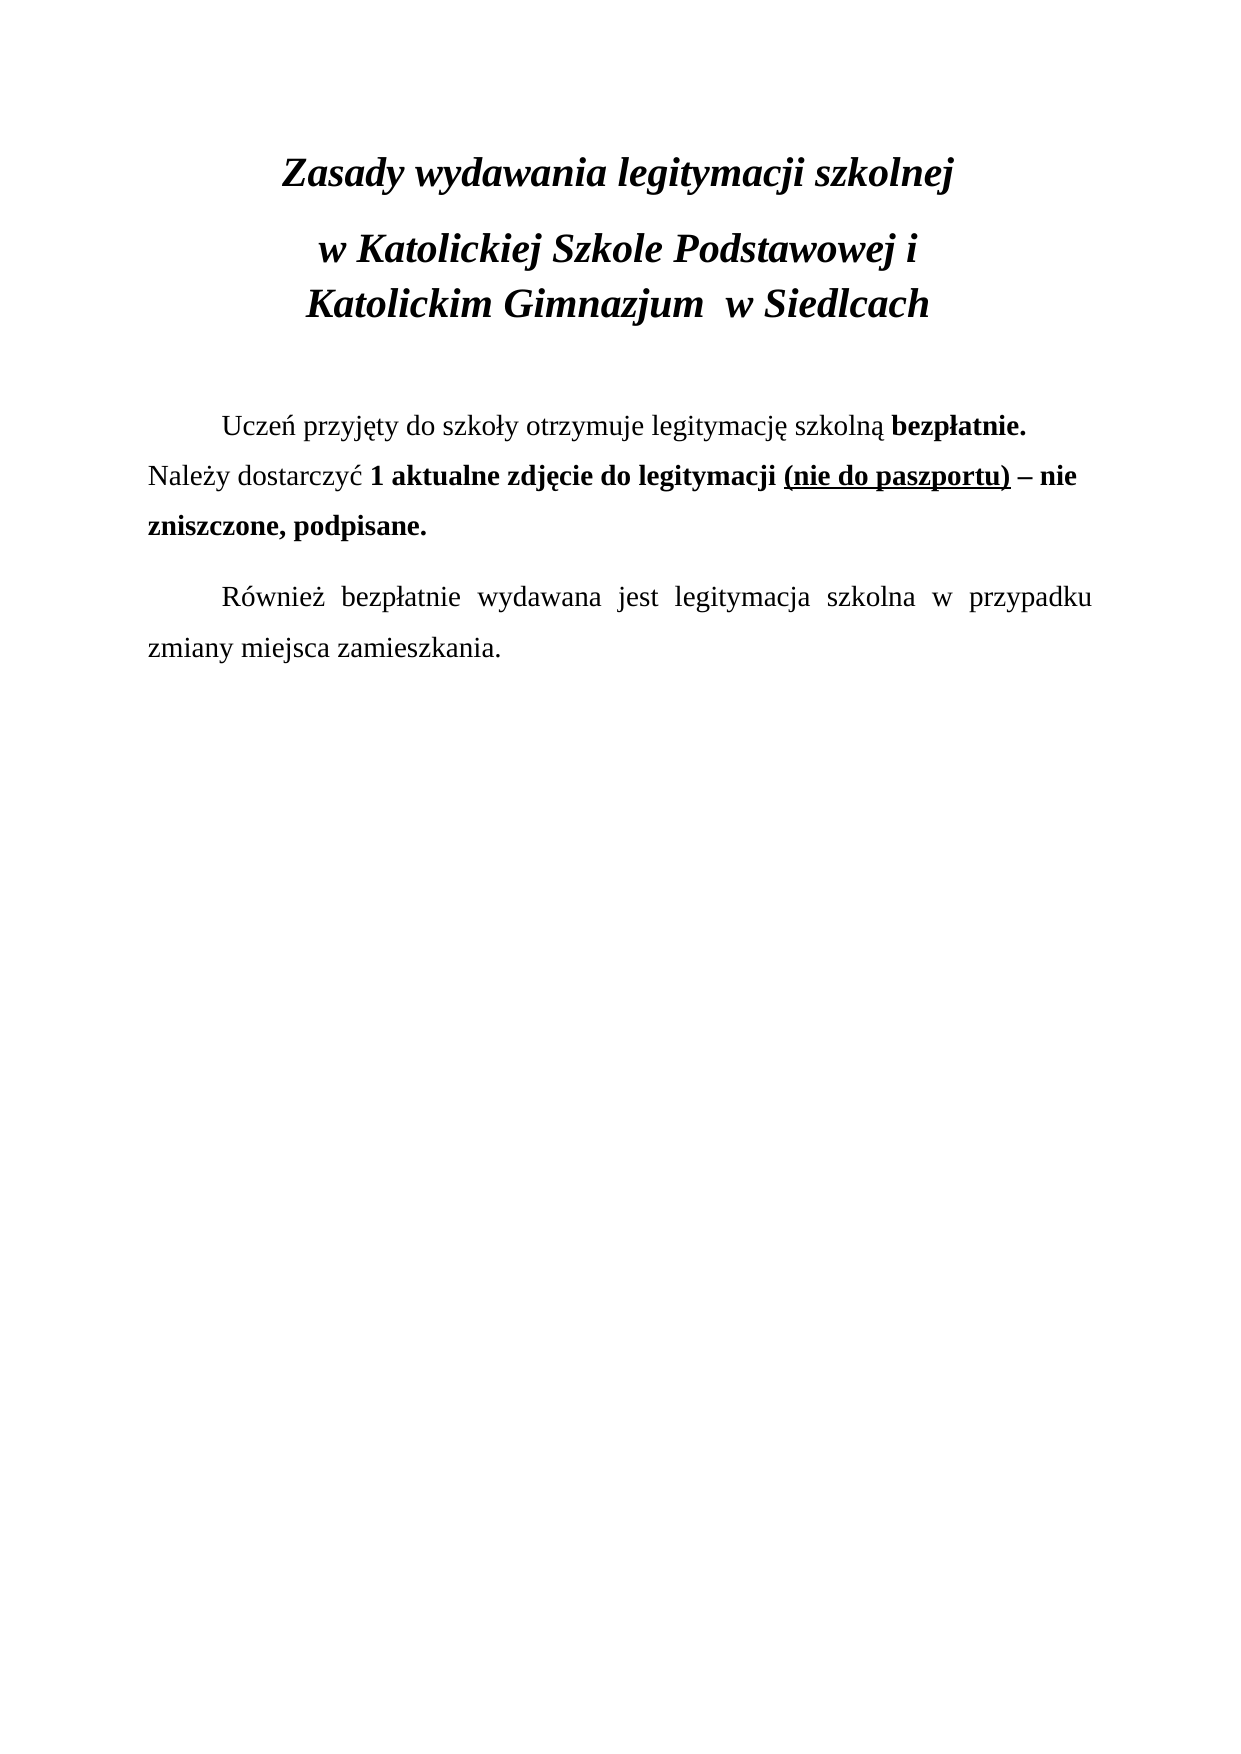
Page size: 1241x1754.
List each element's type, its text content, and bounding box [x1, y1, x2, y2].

text Zasady wydawania legitymacji szkolnej [148, 148, 1093, 196]
text Również bezpłatnie wydawana jest legitymacja szkolna w przypadku zmiany miejsca zamieszkania. [148, 579, 1093, 663]
text w Katolickiej Szkole Podstawowej i Katolickim Gimnazjum w Siedlcach [148, 223, 1093, 327]
text Uczeń przyjęty do szkoły otrzymuje legitymację szkolną bezpłatnie. Należy dostarczyć 1 aktualne zdjęcie do legitymacji (nie do paszportu) – nie zniszczone, podpisane. [148, 408, 1093, 542]
